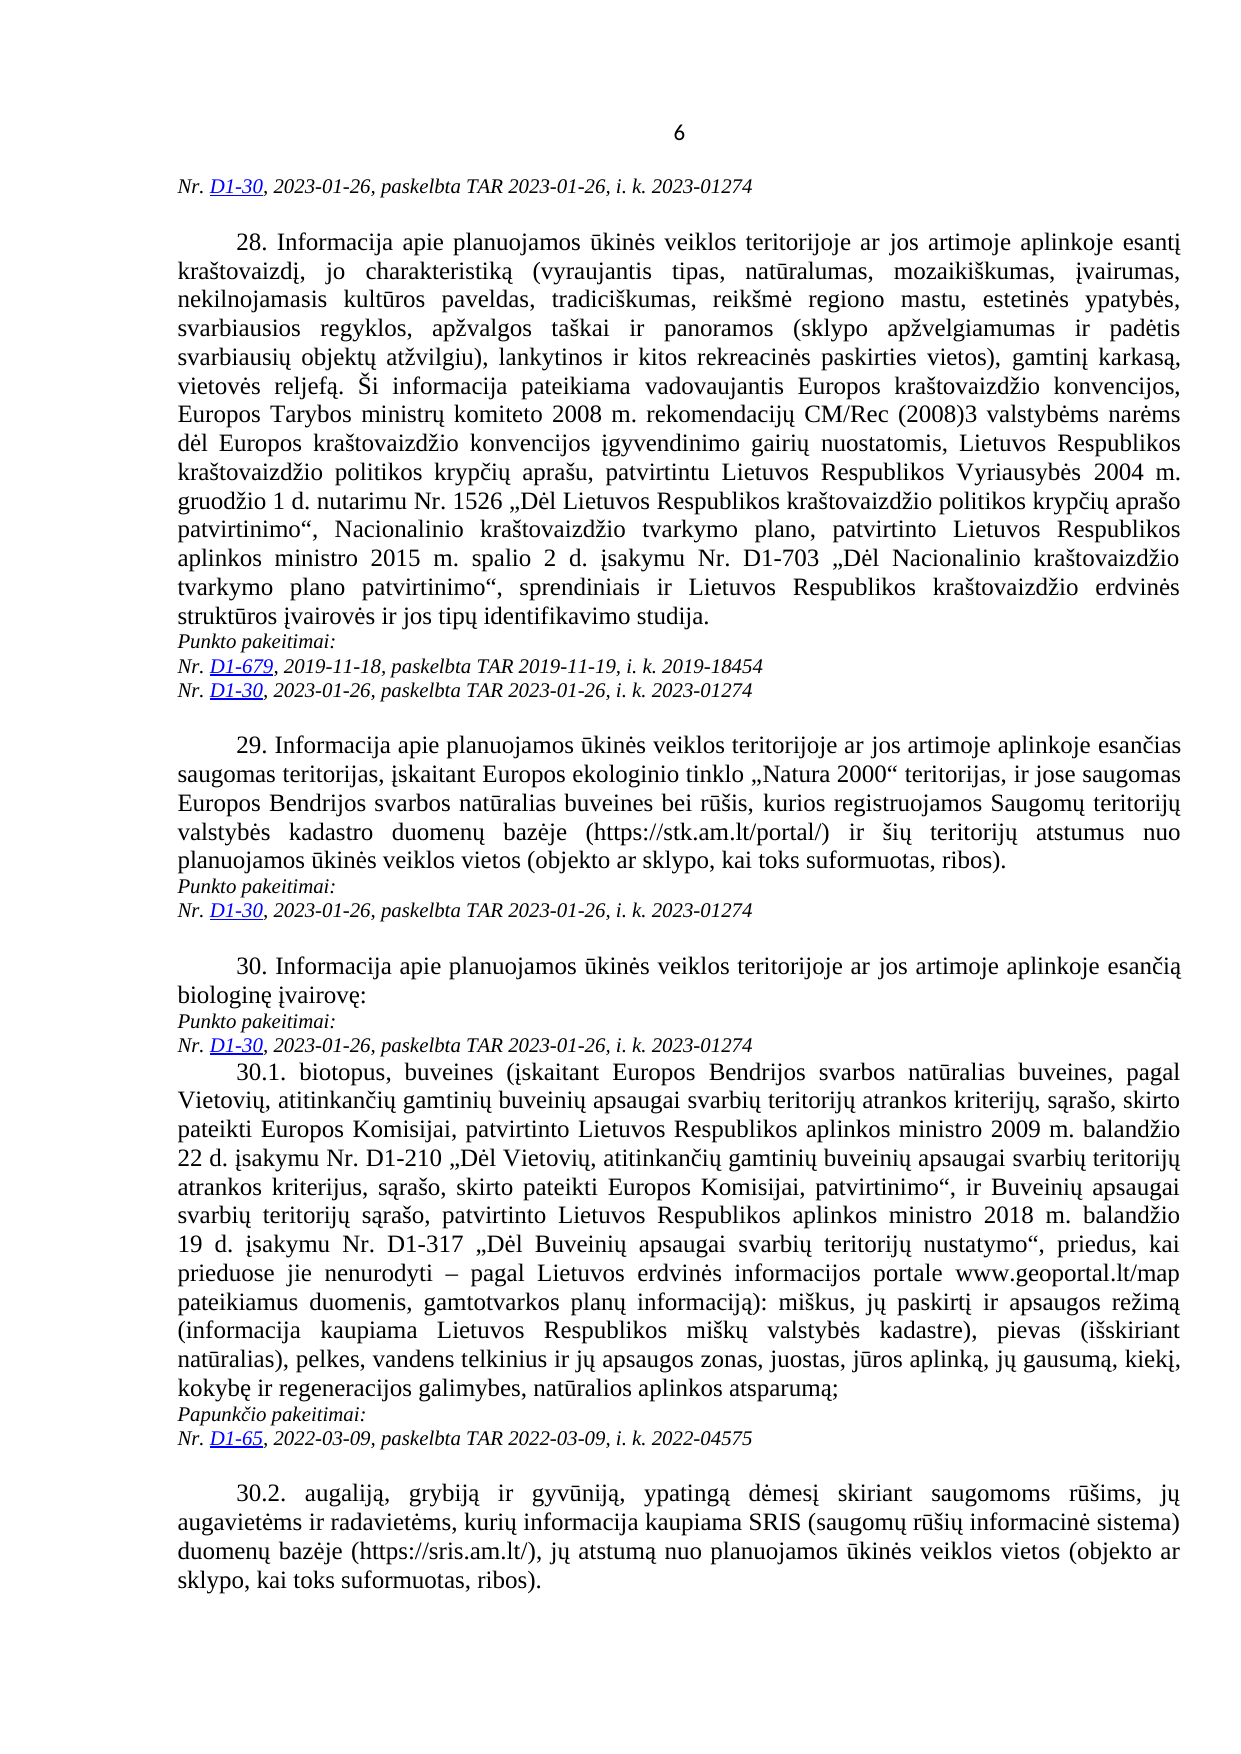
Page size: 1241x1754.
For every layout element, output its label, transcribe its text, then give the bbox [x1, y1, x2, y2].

text 30.2. augaliją, grybiją ir gyvūniją, ypatingą dėmesį skiriant saugomoms rūšims, jų augavietėms ir radavietėms, kurių informacija kaupiama SRIS (saugomų rūšių informacinė sistema) duomenų bazėje (https://sris.am.lt/), jų atstumą nuo planuojamos ūkinės veiklos vietos (objekto ar sklypo, kai toks suformuotas, ribos). [177, 1478, 1181, 1593]
text 29. Informacija apie planuojamos ūkinės veiklos teritorijoje ar jos artimoje aplinkoje esančias saugomas teritorijas, įskaitant Europos ekologinio tinklo „Natura 2000“ teritorijas, ir jose saugomas Europos Bendrijos svarbos natūralias buveines bei rūšis, kurios registruojamos Saugomų teritorijų valstybės kadastro duomenų bazėje (https://stk.am.lt/portal/) ir šių teritorijų atstumus nuo planuojamos ūkinės veiklos vietos (objekto ar sklypo, kai toks suformuotas, ribos). [177, 730, 1181, 874]
text Nr. D1-30, 2023-01-26, paskelbta TAR 2023-01-26, i. k. 2023-01274 [177, 174, 1181, 198]
text Nr. D1-30, 2023-01-26, paskelbta TAR 2023-01-26, i. k. 2023-01274 [177, 678, 1181, 702]
text Nr. D1-679, 2019-11-18, paskelbta TAR 2019-11-19, i. k. 2019-18454 [177, 653, 1181, 678]
text Papunkčio pakeitimai: [177, 1402, 1181, 1426]
text 30.1. biotopus, buveines (įskaitant Europos Bendrijos svarbos natūralias buveines, pagal Vietovių, atitinkančių gamtinių buveinių apsaugai svarbių teritorijų atrankos kriterijų, sąrašo, skirto pateikti Europos Komisijai, patvirtinto Lietuvos Respublikos aplinkos ministro 2009 m. balandžio 22 d. įsakymu Nr. D1-210 „Dėl Vietovių, atitinkančių gamtinių buveinių apsaugai svarbių teritorijų atrankos kriterijus, sąrašo, skirto pateikti Europos Komisijai, patvirtinimo“, ir Buveinių apsaugai svarbių teritorijų sąrašo, patvirtinto Lietuvos Respublikos aplinkos ministro 2018 m. balandžio 19 d. įsakymu Nr. D1-317 „Dėl Buveinių apsaugai svarbių teritorijų nustatymo“, priedus, kai prieduose jie nenurodyti – pagal Lietuvos erdvinės informacijos portale www.geoportal.lt/map pateikiamus duomenis, gamtotvarkos planų informaciją): miškus, jų paskirtį ir apsaugos režimą (informacija kaupiama Lietuvos Respublikos miškų valstybės kadastre), pievas (išskiriant natūralias), pelkes, vandens telkinius ir jų apsaugos zonas, juostas, jūros aplinką, jų gausumą, kiekį, kokybę ir regeneracijos galimybes, natūralios aplinkos atsparumą; [177, 1057, 1181, 1402]
text Nr. D1-30, 2023-01-26, paskelbta TAR 2023-01-26, i. k. 2023-01274 [177, 898, 1181, 922]
text 28. Informacija apie planuojamos ūkinės veiklos teritorijoje ar jos artimoje aplinkoje esantį kraštovaizdį, jo charakteristiką (vyraujantis tipas, natūralumas, mozaikiškumas, įvairumas, nekilnojamasis kultūros paveldas, tradiciškumas, reikšmė regiono mastu, estetinės ypatybės, svarbiausios regyklos, apžvalgos taškai ir panoramos (sklypo apžvelgiamumas ir padėtis svarbiausių objektų atžvilgiu), lankytinos ir kitos rekreacinės paskirties vietos), gamtinį karkasą, vietovės reljefą. Ši informacija pateikiama vadovaujantis Europos kraštovaizdžio konvencijos, Europos Tarybos ministrų komiteto 2008 m. rekomendacijų CM/Rec (2008)3 valstybėms narėms dėl Europos kraštovaizdžio konvencijos įgyvendinimo gairių nuostatomis, Lietuvos Respublikos kraštovaizdžio politikos krypčių aprašu, patvirtintu Lietuvos Respublikos Vyriausybės 2004 m. gruodžio 1 d. nutarimu Nr. 1526 „Dėl Lietuvos Respublikos kraštovaizdžio politikos krypčių aprašo patvirtinimo“, Nacionalinio kraštovaizdžio tvarkymo plano, patvirtinto Lietuvos Respublikos aplinkos ministro 2015 m. spalio 2 d. įsakymu Nr. D1-703 „Dėl Nacionalinio kraštovaizdžio tvarkymo plano patvirtinimo“, sprendiniais ir Lietuvos Respublikos kraštovaizdžio erdvinės struktūros įvairovės ir jos tipų identifikavimo studija. [177, 227, 1181, 629]
text Punkto pakeitimai: [177, 1008, 1181, 1033]
text Nr. D1-65, 2022-03-09, paskelbta TAR 2022-03-09, i. k. 2022-04575 [177, 1426, 1181, 1450]
text Nr. D1-30, 2023-01-26, paskelbta TAR 2023-01-26, i. k. 2023-01274 [177, 1033, 1181, 1057]
text 30. Informacija apie planuojamos ūkinės veiklos teritorijoje ar jos artimoje aplinkoje esančią biologinę įvairovę: [177, 951, 1181, 1008]
text Punkto pakeitimai: [177, 874, 1181, 898]
text Punkto pakeitimai: [177, 629, 1181, 653]
